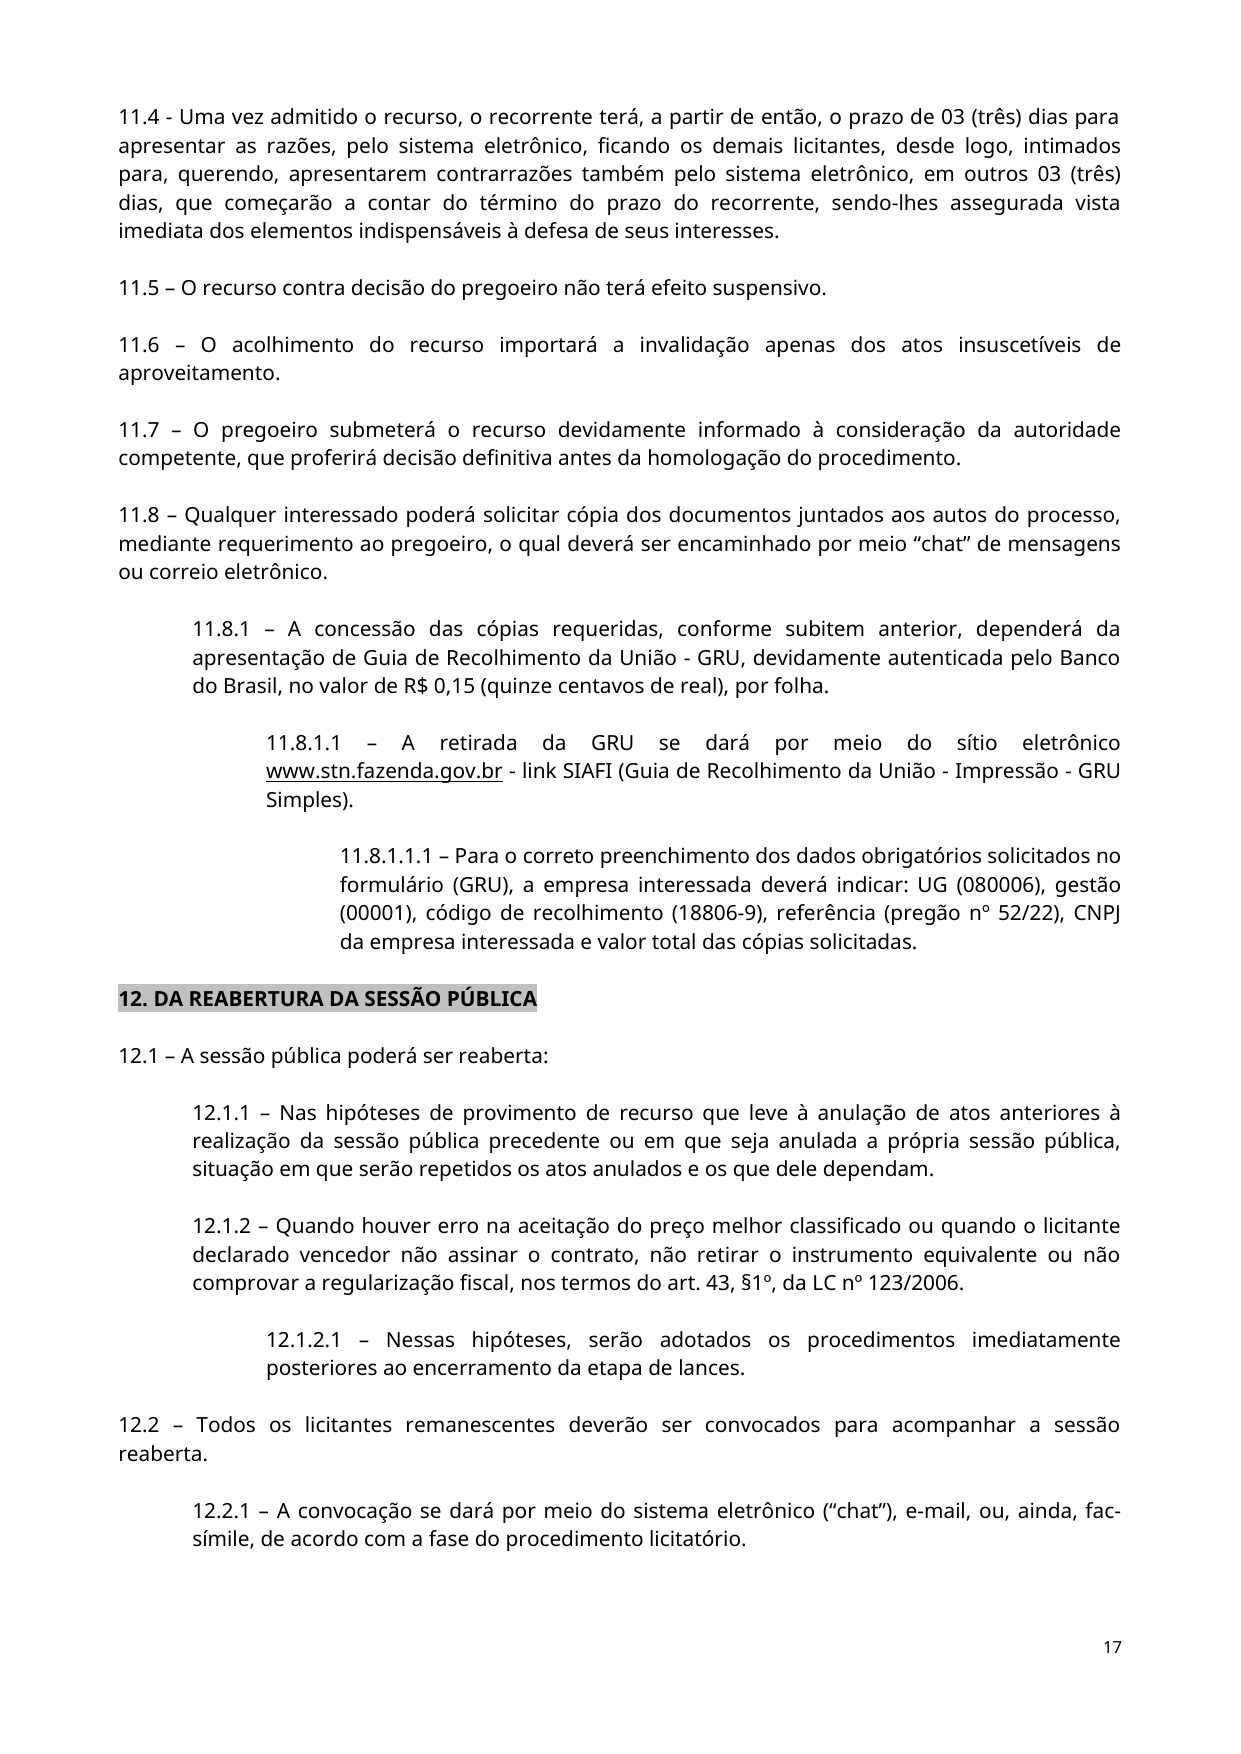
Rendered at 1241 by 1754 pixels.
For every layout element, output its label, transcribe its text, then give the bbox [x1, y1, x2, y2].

text 11.8.1 – A concessão das cópias requeridas, conforme subitem anterior, dependerá da apresentação de Guia de Recolhimento da União - GRU, devidamente autenticada pelo Banco do Brasil, no valor de R$ 0,15 (quinze centavos de real), por folha. [192, 614, 1122, 699]
text 11.8 – Qualquer interessado poderá solicitar cópia dos documentos juntados aos autos do processo, mediante requerimento ao pregoeiro, o qual deverá ser encaminhado por meio “chat” de mensagens ou correio eletrônico. [118, 500, 1122, 586]
text 11.8.1.1.1 – Para o correto preenchimento dos dados obrigatórios solicitados no formulário (GRU), a empresa interessada deverá indicar: UG (080006), gestão (00001), código de recolhimento (18806-9), referência (pregão nº 52/22), CNPJ da empresa interessada e valor total das cópias solicitadas. [339, 842, 1122, 955]
text 12.2.1 – A convocação se dará por meio do sistema eletrônico (“chat”), e-mail, ou, ainda, fac-símile, de acordo com a fase do procedimento licitatório. [192, 1496, 1122, 1553]
text 12.2 – Todos os licitantes remanescentes deverão ser convocados para acompanhar a sessão reaberta. [118, 1410, 1122, 1467]
text 11.7 – O pregoeiro submeterá o recurso devidamente informado à consideração da autoridade competente, que proferirá decisão definitiva antes da homologação do procedimento. [118, 415, 1122, 472]
text 12.1.2 – Quando houver erro na aceitação do preço melhor classificado ou quando o licitante declarado vencedor não assinar o contrato, não retirar o instrumento equivalente ou não comprovar a regularização fiscal, nos termos do art. 43, §1º, da LC nº 123/2006. [192, 1211, 1122, 1297]
text 12.1 – A sessão pública poderá ser reaberta: [118, 1041, 1122, 1069]
text 11.6 – O acolhimento do recurso importará a invalidação apenas dos atos insuscetíveis de aproveitamento. [118, 330, 1122, 387]
text 12.1.2.1 – Nessas hipóteses, serão adotados os procedimentos imediatamente posteriores ao encerramento da etapa de lances. [266, 1325, 1122, 1382]
text 12. DA REABERTURA DA SESSÃO PÚBLICA [118, 984, 1122, 1012]
text 11.5 – O recurso contra decisão do pregoeiro não terá efeito suspensivo. [118, 273, 1122, 301]
text 11.4 - Uma vez admitido o recurso, o recorrente terá, a partir de então, o prazo de 03 (três) dias para apresentar as razões, pelo sistema eletrônico, ficando os demais licitantes, desde logo, intimados para, querendo, apresentarem contrarrazões também pelo sistema eletrônico, em outros 03 (três) dias, que começarão a contar do término do prazo do recorrente, sendo-lhes assegurada vista imediata dos elementos indispensáveis à defesa de seus interesses. [118, 102, 1122, 244]
text 11.8.1.1 – A retirada da GRU se dará por meio do sítio eletrônico www.stn.fazenda.gov.br - link SIAFI (Guia de Recolhimento da União - Impressão - GRU Simples). [266, 728, 1122, 813]
text 12.1.1 – Nas hipóteses de provimento de recurso que leve à anulação de atos anteriores à realização da sessão pública precedente ou em que seja anulada a própria sessão pública, situação em que serão repetidos os atos anulados e os que dele dependam. [192, 1098, 1122, 1183]
